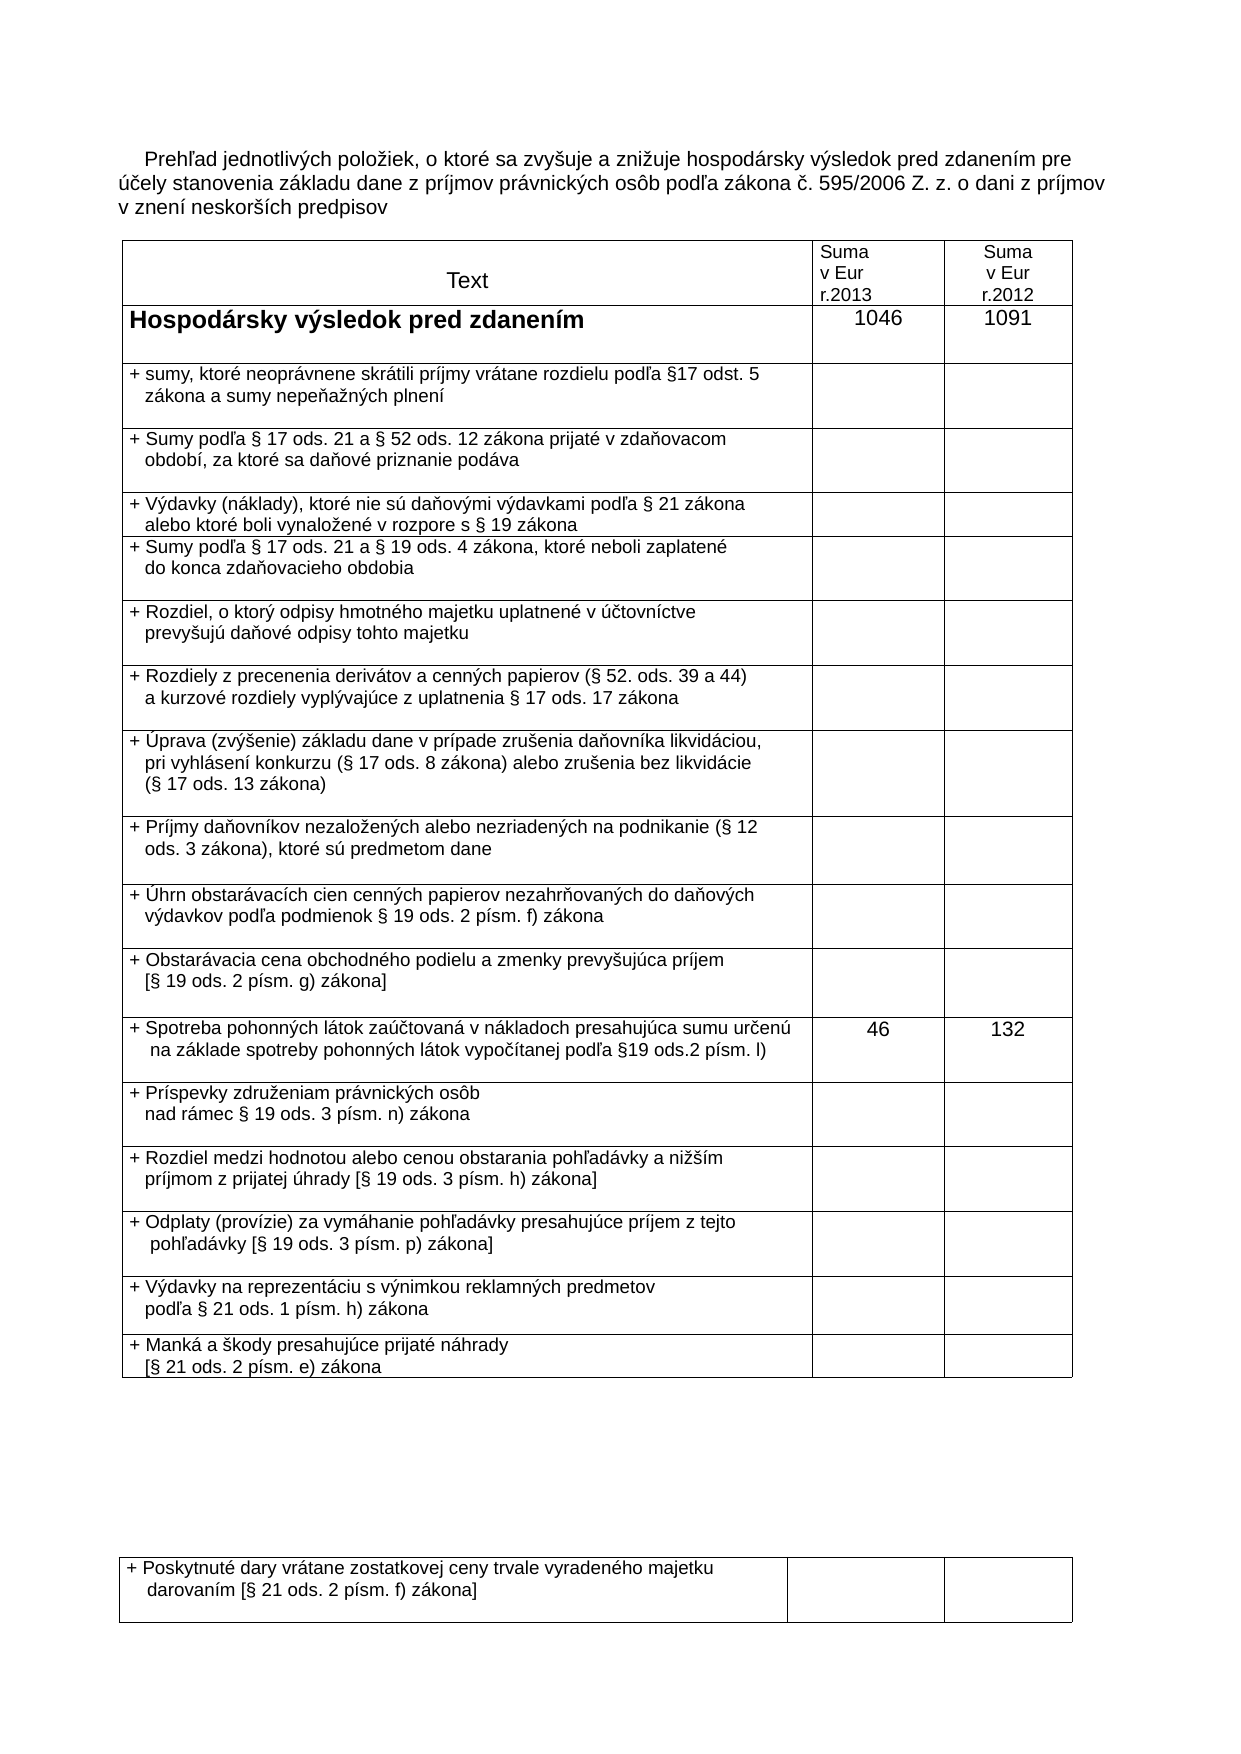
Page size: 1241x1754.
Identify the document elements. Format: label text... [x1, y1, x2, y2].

table_cell [945, 537, 1072, 600]
table_cell [945, 885, 1072, 948]
table_cell + Príjmy daňovníkov nezaložených alebo nezriadených na podnikanie (§ 12 ods. 3 zákona), ktoré sú predmetom dane [123, 817, 812, 883]
table_cell [813, 1335, 944, 1377]
table_cell [813, 949, 944, 1017]
table_cell + Úprava (zvýšenie) základu dane v prípade zrušenia daňovníka likvidáciou, pri vyhlásení konkurzu (§ 17 ods. 8 zákona) alebo zrušenia bez likvidácie (§ 17 ods. 13 zákona) [123, 731, 812, 816]
table_cell 46 [813, 1018, 944, 1082]
table_cell [813, 429, 944, 492]
table_cell [945, 1083, 1072, 1146]
table_cell + Výdavky na reprezentáciu s výnimkou reklamných predmetov podľa § 21 ods. 1 písm. h) zákona [123, 1277, 812, 1334]
table_header + Poskytnuté dary vrátane zostatkovej ceny trvale vyradeného majetku darovaním [§ 21 ods. 2 písm. f) zákona] [120, 1558, 787, 1622]
table_cell + Sumy podľa § 17 ods. 21 a § 52 ods. 12 zákona prijaté v zdaňovacom období, za ktoré sa daňové priznanie podáva [123, 429, 812, 492]
text Prehľad jednotlivých položiek, o ktoré sa zvyšuje a znižuje hospodársky výsledok pred zdanením pre účely stanovenia základu dane z príjmov právnických osôb podľa zákona č. 595/2006 Z. z. o dani z príjmov v znení neskorších predpisov [118, 147, 1122, 219]
table_cell [813, 1147, 944, 1211]
table_cell [945, 1147, 1072, 1211]
table_cell + Rozdiely z precenenia derivátov a cenných papierov (§ 52. ods. 39 a 44) a kurzové rozdiely vyplývajúce z uplatnenia § 17 ods. 17 zákona [123, 666, 812, 730]
table_header [788, 1558, 944, 1622]
table_cell [813, 1212, 944, 1276]
table_cell + Výdavky (náklady), ktoré nie sú daňovými výdavkami podľa § 21 zákona alebo ktoré boli vynaložené v rozpore s § 19 zákona [123, 493, 812, 536]
table_cell 132 [945, 1018, 1072, 1082]
table_cell [945, 364, 1072, 427]
table_cell + Obstarávacia cena obchodného podielu a zmenky prevyšujúca príjem [§ 19 ods. 2 písm. g) zákona] [123, 949, 812, 1017]
table_cell [813, 731, 944, 816]
table_cell [945, 429, 1072, 492]
table_cell + Spotreba pohonných látok zaúčtovaná v nákladoch presahujúca sumu určenú na základe spotreby pohonných látok vypočítanej podľa §19 ods.2 písm. l) [123, 1018, 812, 1082]
table_cell [945, 666, 1072, 730]
table_cell + Rozdiel medzi hodnotou alebo cenou obstarania pohľadávky a nižším príjmom z prijatej úhrady [§ 19 ods. 3 písm. h) zákona] [123, 1147, 812, 1211]
table_header Text [123, 241, 812, 305]
table_cell + Príspevky združeniam právnických osôb nad rámec § 19 ods. 3 písm. n) zákona [123, 1083, 812, 1146]
table_cell Hospodársky výsledok pred zdanením [123, 306, 812, 363]
table_cell [813, 601, 944, 665]
table_cell [813, 364, 944, 427]
table_cell [813, 1083, 944, 1146]
table_cell [945, 1335, 1072, 1377]
table_header Suma v Eur r.2013 [813, 241, 944, 305]
table_cell [813, 885, 944, 948]
table_cell [945, 493, 1072, 536]
table_cell [945, 1277, 1072, 1334]
table_cell + Manká a škody presahujúce prijaté náhrady [§ 21 ods. 2 písm. e) zákona [123, 1335, 812, 1377]
table_cell + sumy, ktoré neoprávnene skrátili príjmy vrátane rozdielu podľa §17 odst. 5 zákona a sumy nepeňažných plnení [123, 364, 812, 427]
table_cell 1091 [945, 306, 1072, 363]
table_cell [945, 601, 1072, 665]
table_cell 1046 [813, 306, 944, 363]
table_cell [945, 949, 1072, 1017]
table_cell [813, 493, 944, 536]
table_cell [813, 666, 944, 730]
table_cell [813, 817, 944, 883]
table_cell [945, 817, 1072, 883]
table_cell [813, 1277, 944, 1334]
table_header [945, 1558, 1072, 1622]
table_cell [945, 1212, 1072, 1276]
table_cell + Rozdiel, o ktorý odpisy hmotného majetku uplatnené v účtovníctve prevyšujú daňové odpisy tohto majetku [123, 601, 812, 665]
table_cell + Sumy podľa § 17 ods. 21 a § 19 ods. 4 zákona, ktoré neboli zaplatené do konca zdaňovacieho obdobia [123, 537, 812, 600]
table_cell [813, 537, 944, 600]
table_cell [945, 731, 1072, 816]
table_header Suma v Eur r.2012 [945, 241, 1072, 305]
table_cell + Úhrn obstarávacích cien cenných papierov nezahrňovaných do daňových výdavkov podľa podmienok § 19 ods. 2 písm. f) zákona [123, 885, 812, 948]
table_cell + Odplaty (provízie) za vymáhanie pohľadávky presahujúce príjem z tejto pohľadávky [§ 19 ods. 3 písm. p) zákona] [123, 1212, 812, 1276]
